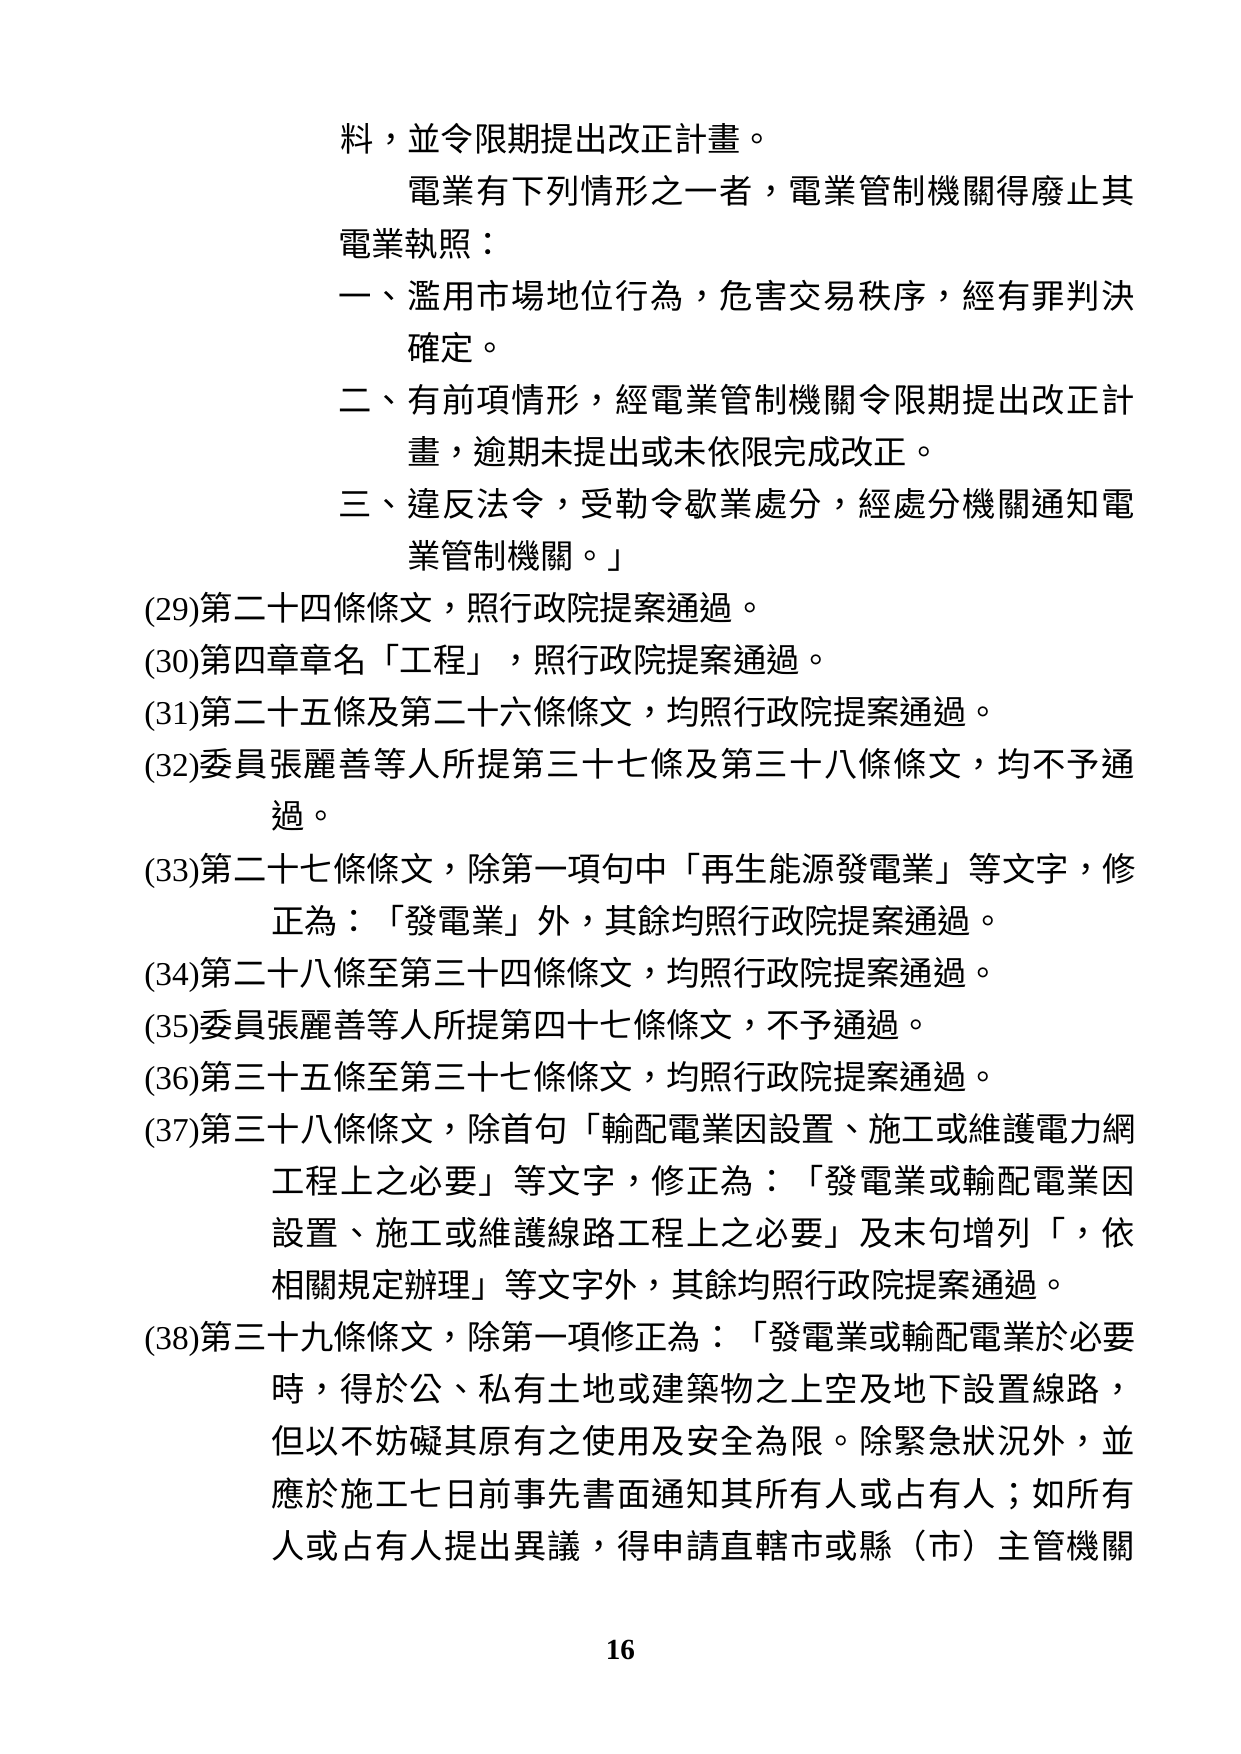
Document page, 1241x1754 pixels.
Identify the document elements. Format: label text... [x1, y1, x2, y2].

list 第三十八條條文，除首句「輸配電業因設置、施工或維護電力網工程上之必要」等文字，修正為：「發電業或輸配電業因設置、施工或維護線路工程上之必要」及末句增列「，依相關規定辦理」等文字外，其餘均照行政院提案通過。 [144, 1100, 1136, 1308]
text 二、有前項情形，經電業管制機關令限期提出改正計畫，逾期未提出或未依限完成改正。 [338, 371, 1136, 475]
text 一、濫用市場地位行為，危害交易秩序，經有罪判決確定。 [338, 266, 1136, 371]
list 第二十五條及第二十六條條文，均照行政院提案通過。 [144, 683, 1136, 735]
list 第二十四條條文，照行政院提案通過。 [144, 579, 1136, 631]
list 第三十九條條文，除第一項修正為：「發電業或輸配電業於必要時，得於公、私有土地或建築物之上空及地下設置線路，但以不妨礙其原有之使用及安全為限。除緊急狀況外，並應於施工七日前事先書面通知其所有人或占有人；如所有人或占有人提出異議，得申請直轄市或縣（市）主管機關 [144, 1308, 1136, 1568]
text 電業有下列情形之一者，電業管制機關得廢止其電業執照： [338, 162, 1136, 266]
text 料，並令限期提出改正計畫。 [267, 110, 1136, 162]
list 委員張麗善等人所提第四十七條條文，不予通過。 [144, 996, 1136, 1048]
list 第四章章名「工程」，照行政院提案通過。 [144, 631, 1136, 683]
list 委員張麗善等人所提第三十七條及第三十八條條文，均不予通過。 [144, 735, 1136, 839]
list 第三十五條至第三十七條條文，均照行政院提案通過。 [144, 1048, 1136, 1100]
text 三、違反法令，受勒令歇業處分，經處分機關通知電業管制機關。」 [338, 475, 1136, 579]
list 第二十七條條文，除第一項句中「再生能源發電業」等文字，修正為：「發電業」外，其餘均照行政院提案通過。 [144, 839, 1136, 943]
list 第二十八條至第三十四條條文，均照行政院提案通過。 [144, 943, 1136, 996]
